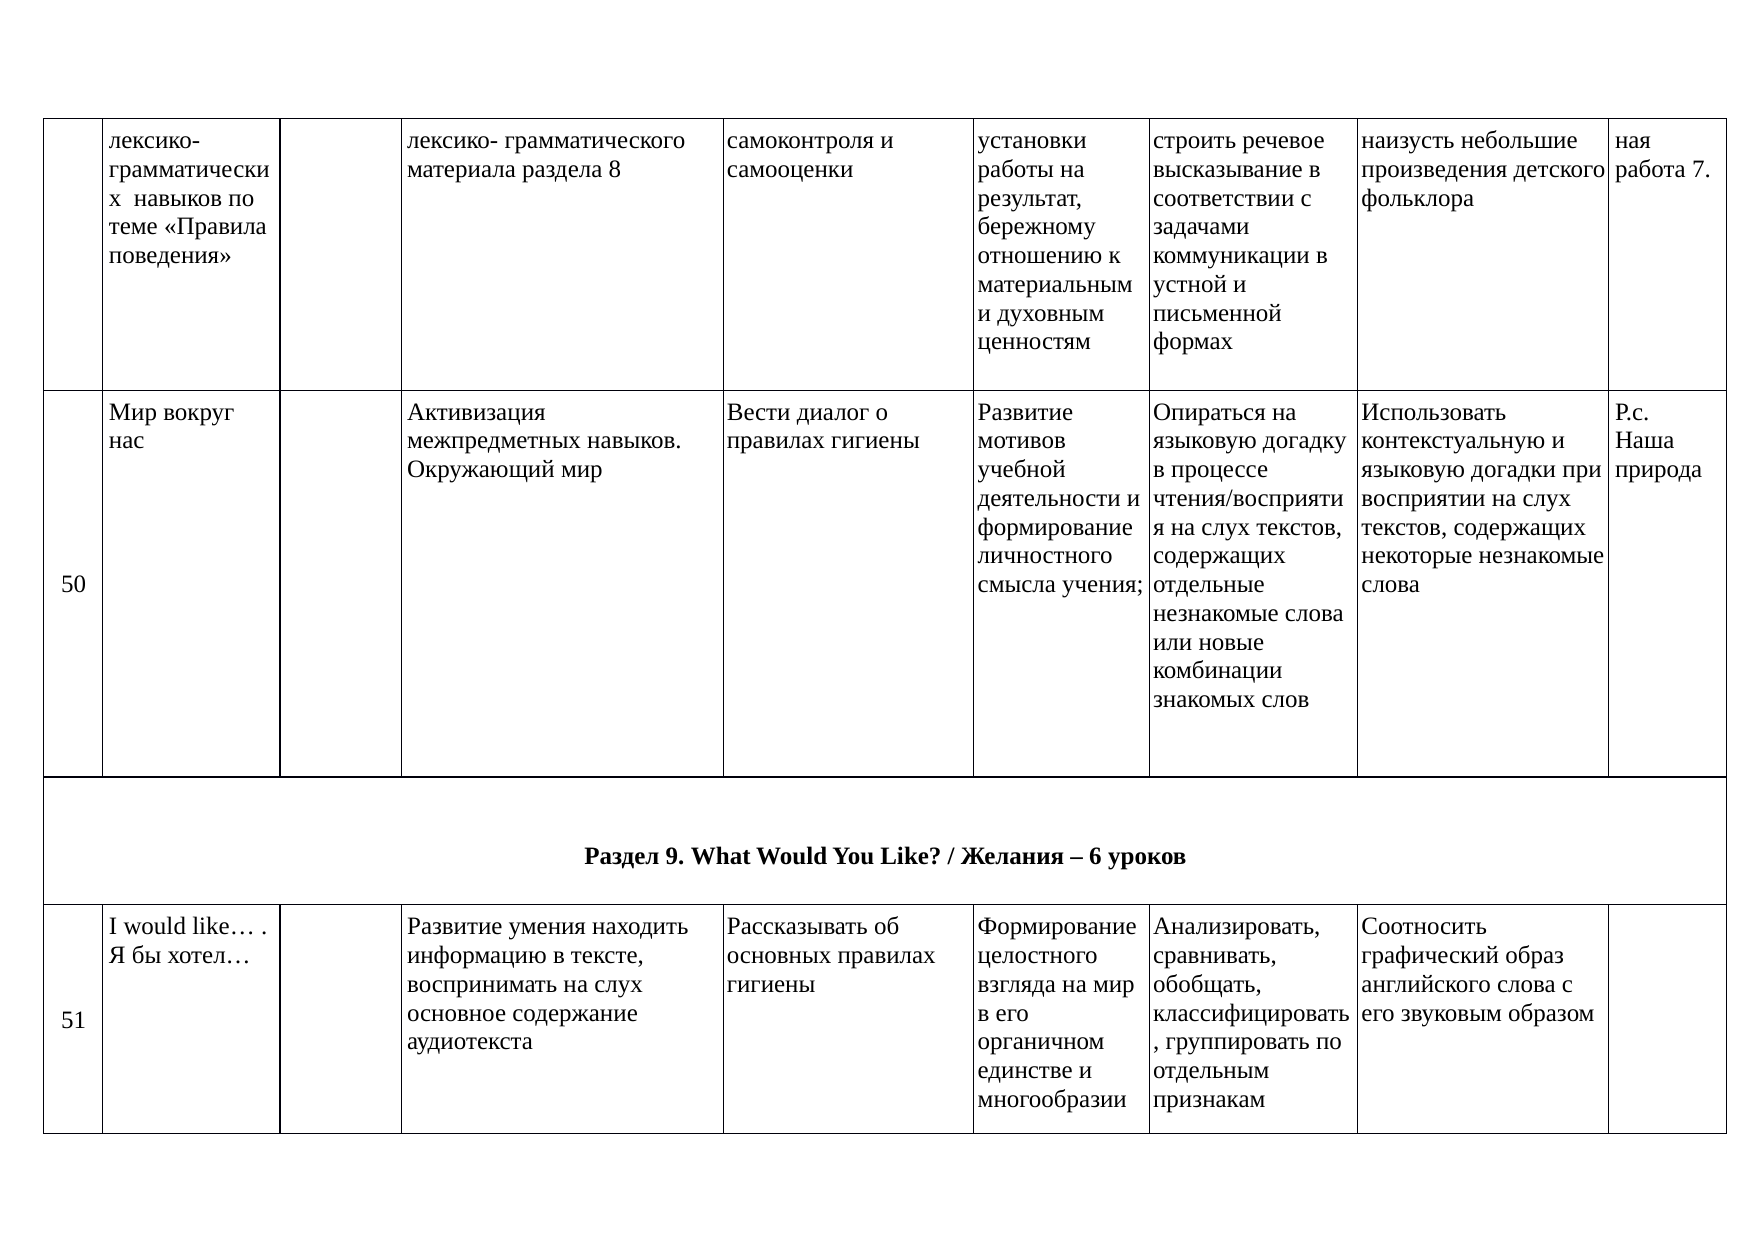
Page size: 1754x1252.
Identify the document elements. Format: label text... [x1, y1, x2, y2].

table_cell Использовать контекстуальную и языковую догадки при восприятии на слух текстов, содержащих некоторые незнакомые слова [1358, 391, 1608, 776]
table_cell [281, 119, 401, 390]
table_cell Активизация межпредметных навыков. Окружаю­щий мир [402, 391, 723, 776]
table_cell лексико- грамматического материа­ла раздела 8 [402, 119, 723, 390]
table_cell Р.с. Наша природа [1609, 391, 1726, 776]
table_cell Формирование целостного взгляда на мир в его органичном единстве и многообразии [974, 905, 1149, 1133]
table_cell наизусть небольшие произведения детского фольклора [1358, 119, 1608, 390]
table_cell [281, 905, 401, 1133]
table_cell Соотносить графический образ английского слова с его звуковым образом [1358, 905, 1608, 1133]
table_cell 50 [44, 391, 102, 776]
table_cell [1609, 905, 1726, 1133]
table_cell Вести диалог о правилах гигиены [724, 391, 973, 776]
table_cell Раздел 9. What Would You Like? / Желания – 6 уроков [44, 778, 1726, 904]
table_cell [281, 391, 401, 776]
table_cell лексико-грамматических навыков по теме «Правила поведения» [103, 119, 279, 390]
table_cell Развитие мотивов учебной деятельности и формирование личностного смысла учения; [974, 391, 1149, 776]
table_cell строить речевое высказывание в соответствии с задачами коммуникации в устной и письменной формах [1150, 119, 1357, 390]
table_cell 51 [44, 905, 102, 1133]
table_cell Опираться на языковую догадку в процессе чтения/восприятия на слух текстов, содержащих отдельные незнакомые слова или новые комбинации знакомых слов [1150, 391, 1357, 776]
table_cell Развитие умения находить информацию в тексте, воспринимать на слух основное содержание аудиотекста [402, 905, 723, 1133]
table_cell ная работа 7. [1609, 119, 1726, 390]
table_cell установки работы на результат, бережному отношению к материальным и духовным ценностям [974, 119, 1149, 390]
table_cell Анализировать, сравнивать, обобщать, классифицировать, группировать по отдельным признакам [1150, 905, 1357, 1133]
table_cell Рассказывать об основных правилах гигиены [724, 905, 973, 1133]
table_cell самоконтроля и самооценки [724, 119, 973, 390]
table_cell [44, 119, 102, 390]
table_cell I would like… . Я бы хотел… [103, 905, 279, 1133]
table_cell Мир вокруг нас [103, 391, 279, 776]
